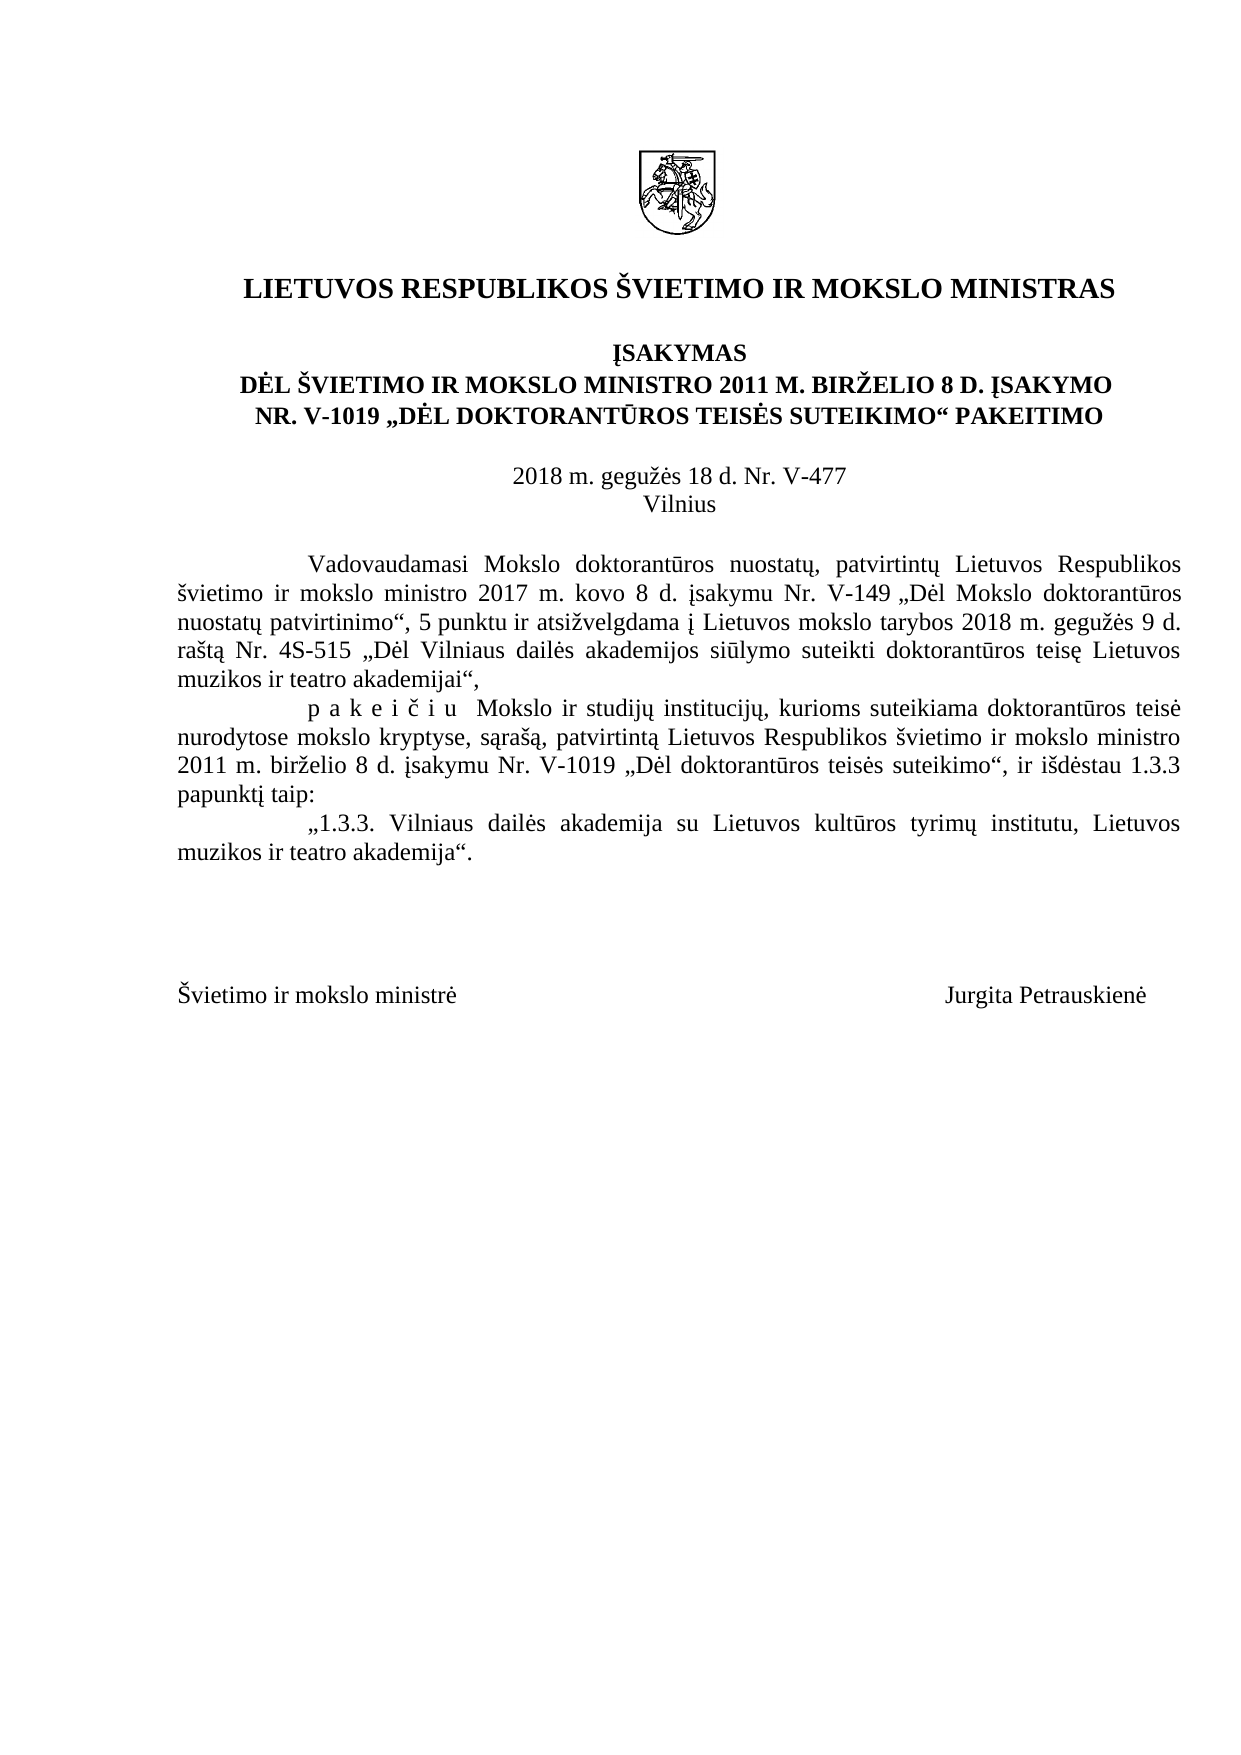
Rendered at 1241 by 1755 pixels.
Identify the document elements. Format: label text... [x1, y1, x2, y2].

text p a k e i č i u Mokslo ir studijų institucijų, kurioms suteikiama doktorantūros teisė nurodytose mokslo kryptyse, sąrašą, patvirtintą Lietuvos Respublikos švietimo ir mokslo ministro 2011 m. birželio 8 d. įsakymu Nr. V-1019 „Dėl doktorantūros teisės suteikimo“, ir išdėstau 1.3.3 papunktį taip: [177, 693, 1182, 808]
text „1.3.3. Vilniaus dailės akademija su Lietuvos kultūros tyrimų institutu, Lietuvos muzikos ir teatro akademija“. [177, 808, 1182, 866]
text LIETUVOS RESPUBLIKOS ŠVIETIMO IR MOKSLO MINISTRAS [177, 271, 1182, 305]
text Švietimo ir mokslo ministrė Jurgita Petrauskienė [177, 981, 1182, 1009]
text ĮSAKYMAS [177, 338, 1182, 367]
text Vilnius [177, 489, 1182, 518]
text DĖL ŠVIETIMO IR MOKSLO MINISTRO 2011 M. BIRŽELIO 8 D. ĮSAKYMO [177, 370, 1182, 398]
text NR. V-1019 „DĖL DOKTORANTŪROS TEISĖS SUTEIKIMO“ PAKEITIMO [177, 401, 1182, 429]
text 2018 m. gegužės 18 d. Nr. V-477 [177, 461, 1182, 489]
text Vadovaudamasi Mokslo doktorantūros nuostatų, patvirtintų Lietuvos Respublikos švietimo ir mokslo ministro 2017 m. kovo 8 d. įsakymu Nr. V-149 „Dėl Mokslo doktorantūros nuostatų patvirtinimo“, 5 punktu ir atsižvelgdama į Lietuvos mokslo tarybos 2018 m. gegužės 9 d. raštą Nr. 4S-515 „Dėl Vilniaus dailės akademijos siūlymo suteikti doktorantūros teisę Lietuvos muzikos ir teatro akademijai“, [177, 549, 1182, 693]
